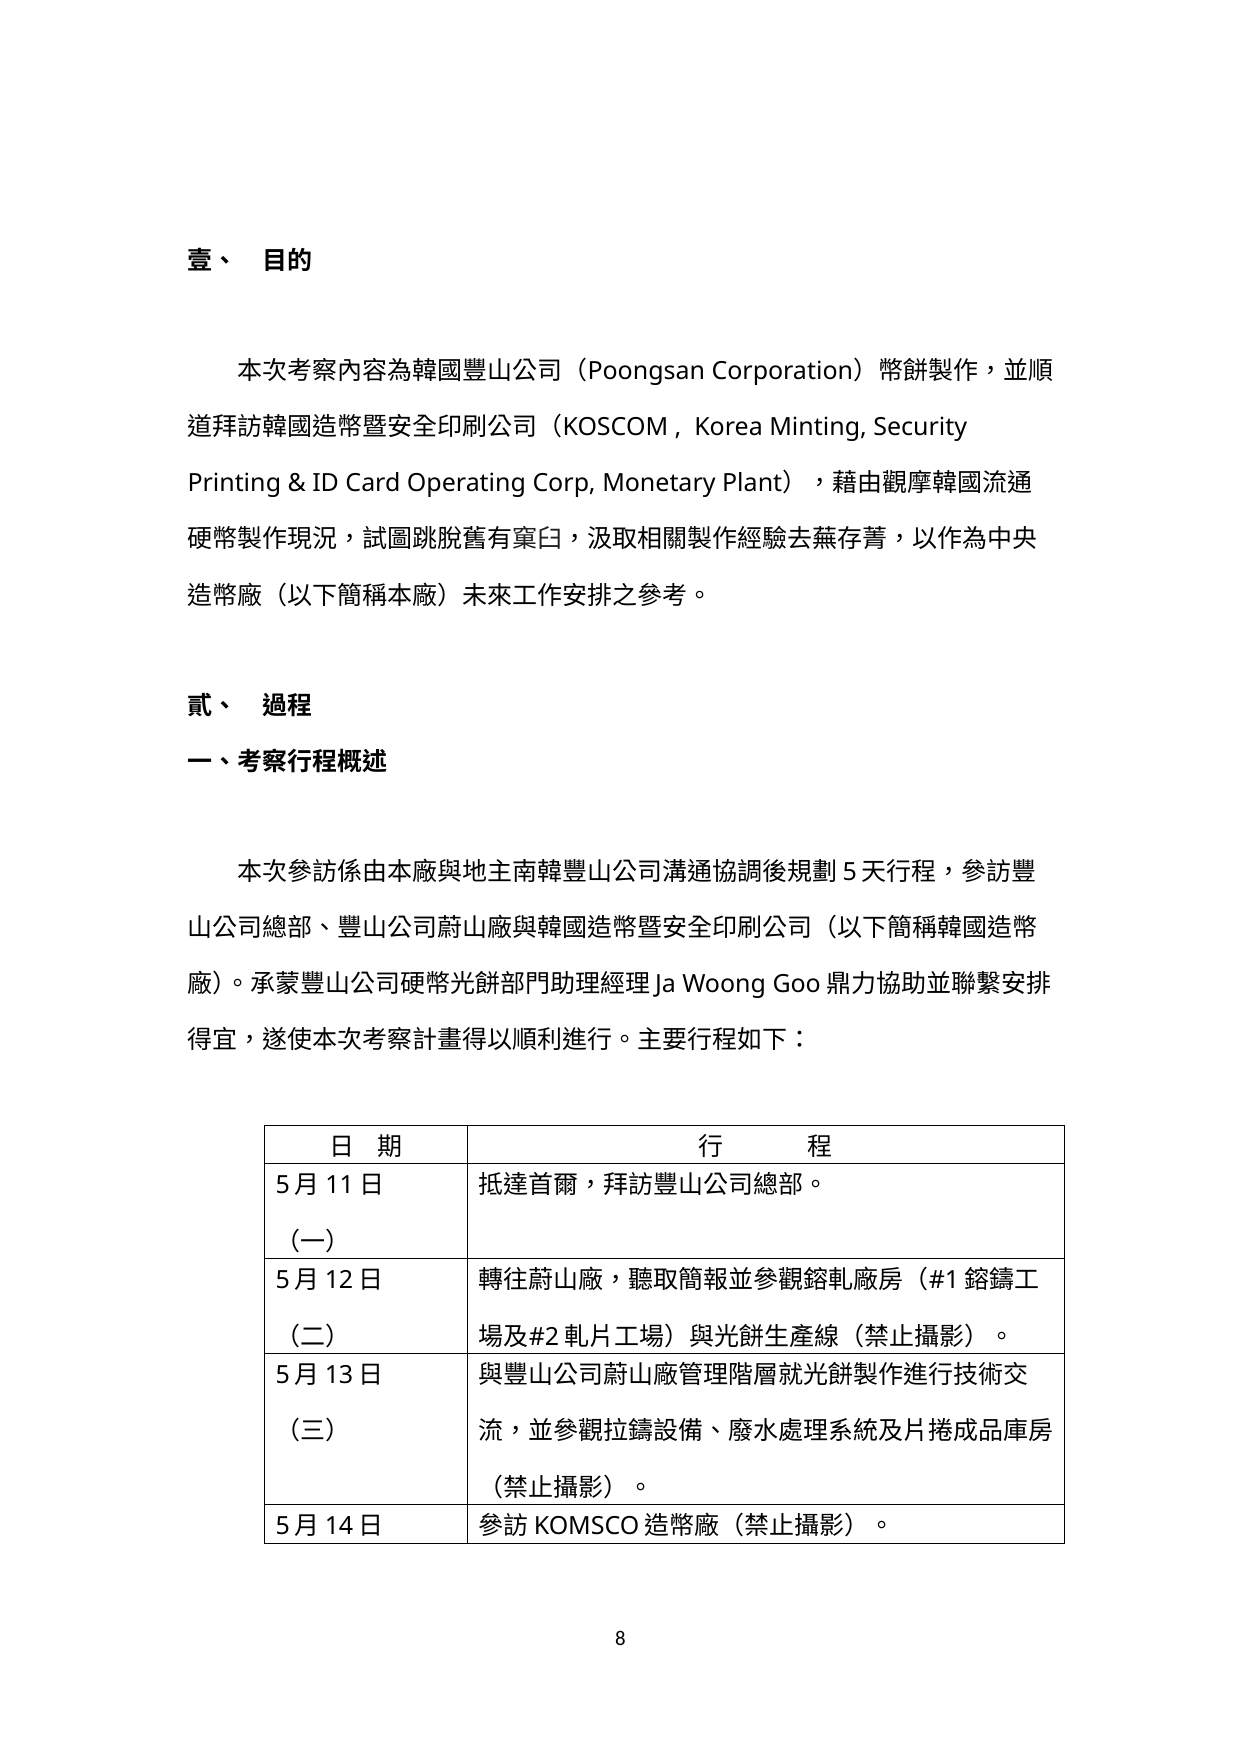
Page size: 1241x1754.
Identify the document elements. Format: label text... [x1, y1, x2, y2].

table_cell 與豐山公司蔚山廠管理階層就光餅製作進行技術交流，並參觀拉鑄設備、廢水處理系統及片捲成品庫房（禁止攝影）。 [468, 1354, 1064, 1504]
text 本次參訪係由本廠與地主南韓豐山公司溝通協調後規劃5天行程，參訪豐山公司總部、豐山公司蔚山廠與韓國造幣暨安全印刷公司（以下簡稱韓國造幣廠）。承蒙豐山公司硬幣光餅部門助理經理Ja Woong Goo鼎力協助並聯繫安排得宜，遂使本次考察計畫得以順利進行。主要行程如下： [187, 850, 1053, 1057]
table_cell 轉往蔚山廠，聽取簡報並參觀鎔軋廠房（#1鎔鑄工場及#2軋片工場）與光餅生產線（禁止攝影）。 [468, 1259, 1064, 1353]
table_cell 5月12日（二） [265, 1259, 467, 1353]
text 本次考察內容為韓國豐山公司（Poongsan Corporation）幣餅製作，並順道拜訪韓國造幣暨安全印刷公司（KOSCOM , Korea Minting, Security Printing & ID Card Operating Corp, Monetary Plant），藉由觀摩韓國流通硬幣製作現況，試圖跳脫舊有窠臼，汲取相關製作經驗去蕪存菁，以作為中央造幣廠（以下簡稱本廠）未來工作安排之參考。 [187, 349, 1053, 612]
table_cell 5月 11日（一） [265, 1164, 467, 1258]
text 一、考察行程概述 [187, 740, 1053, 778]
table_cell 5月13日（三） [265, 1354, 467, 1504]
table_cell 參訪KOMSCO造幣廠（禁止攝影）。 [468, 1505, 1064, 1542]
table_cell 抵達首爾，拜訪豐山公司總部。 [468, 1164, 1064, 1258]
table_header 行 程 [468, 1126, 1064, 1163]
table_header 日 期 [265, 1126, 467, 1163]
list 目的 [187, 239, 1053, 277]
list 過程 [187, 685, 1053, 722]
table_cell 5月14日 [265, 1505, 467, 1542]
